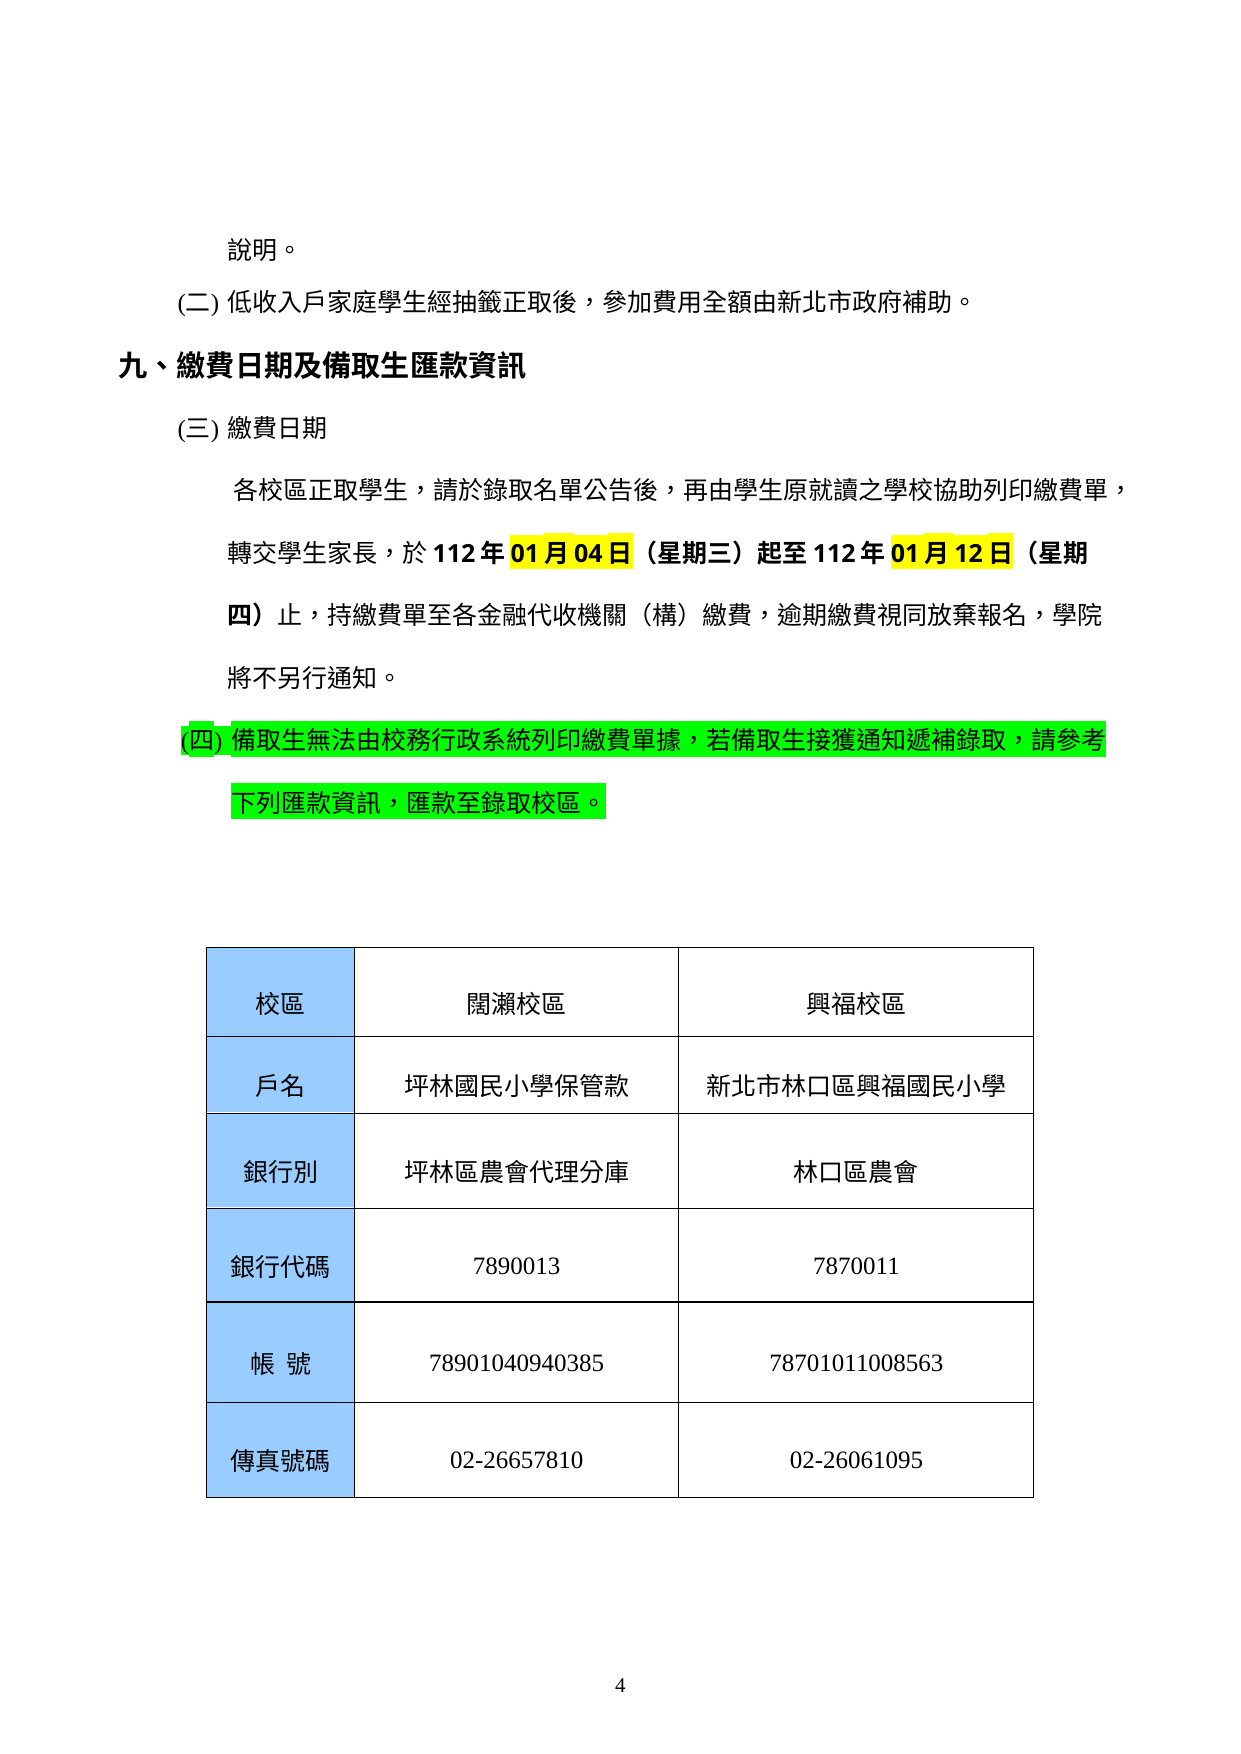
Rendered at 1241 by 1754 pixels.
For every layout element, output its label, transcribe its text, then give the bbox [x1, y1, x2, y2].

table_cell 78701011008563 [679, 1303, 1033, 1402]
table_cell 7870011 [679, 1209, 1033, 1301]
table_cell 林口區農會 [679, 1114, 1033, 1207]
table_cell 戶名 [207, 1037, 354, 1112]
table_cell 78901040940385 [355, 1303, 678, 1402]
list 繳費日期 [177, 384, 1122, 447]
text 各校區正取學生，請於錄取名單公告後，再由學生原就讀之學校協助列印繳費單，轉交學生家長，於112年01月04日（星期三）起至112年01月12日（星期四）止，持繳費單至各金融代收機關（構）繳費，逾期繳費視同放棄報名，學院將不另行通知。 [227, 447, 1122, 697]
table_cell 坪林區農會代理分庫 [355, 1114, 678, 1207]
table_cell 7890013 [355, 1209, 678, 1301]
table_cell 銀行別 [207, 1114, 354, 1207]
table_cell 帳 號 [207, 1303, 354, 1402]
table_header 興福校區 [679, 948, 1033, 1036]
list 低收入戶家庭學生經抽籤正取後，參加費用全額由新北市政府補助。 [177, 270, 1122, 322]
table_cell 新北市林口區興福國民小學 [679, 1037, 1033, 1112]
table_cell 銀行代碼 [207, 1209, 354, 1301]
text 九、繳費日期及備取生匯款資訊 [118, 322, 1122, 384]
list 2天不過夜（含教材、餐食、交通、保險、課程費用…），計新臺幣(以下同)1,600元整，不含金融機構及各單位代收手績費，實際手續費請參考繳費單之說明。 [177, 218, 1122, 270]
table_header 校區 [207, 948, 354, 1036]
list 備取生無法由校務行政系統列印繳費單據，若備取生接獲通知遞補錄取，請參考下列匯款資訊，匯款至錄取校區。 [181, 697, 1122, 822]
table_cell 02-26061095 [679, 1403, 1033, 1497]
table_cell 傳真號碼 [207, 1403, 354, 1497]
table_cell 02-26657810 [355, 1403, 678, 1497]
table_header 闊瀨校區 [355, 948, 678, 1036]
table_cell 坪林國民小學保管款 [355, 1037, 678, 1112]
